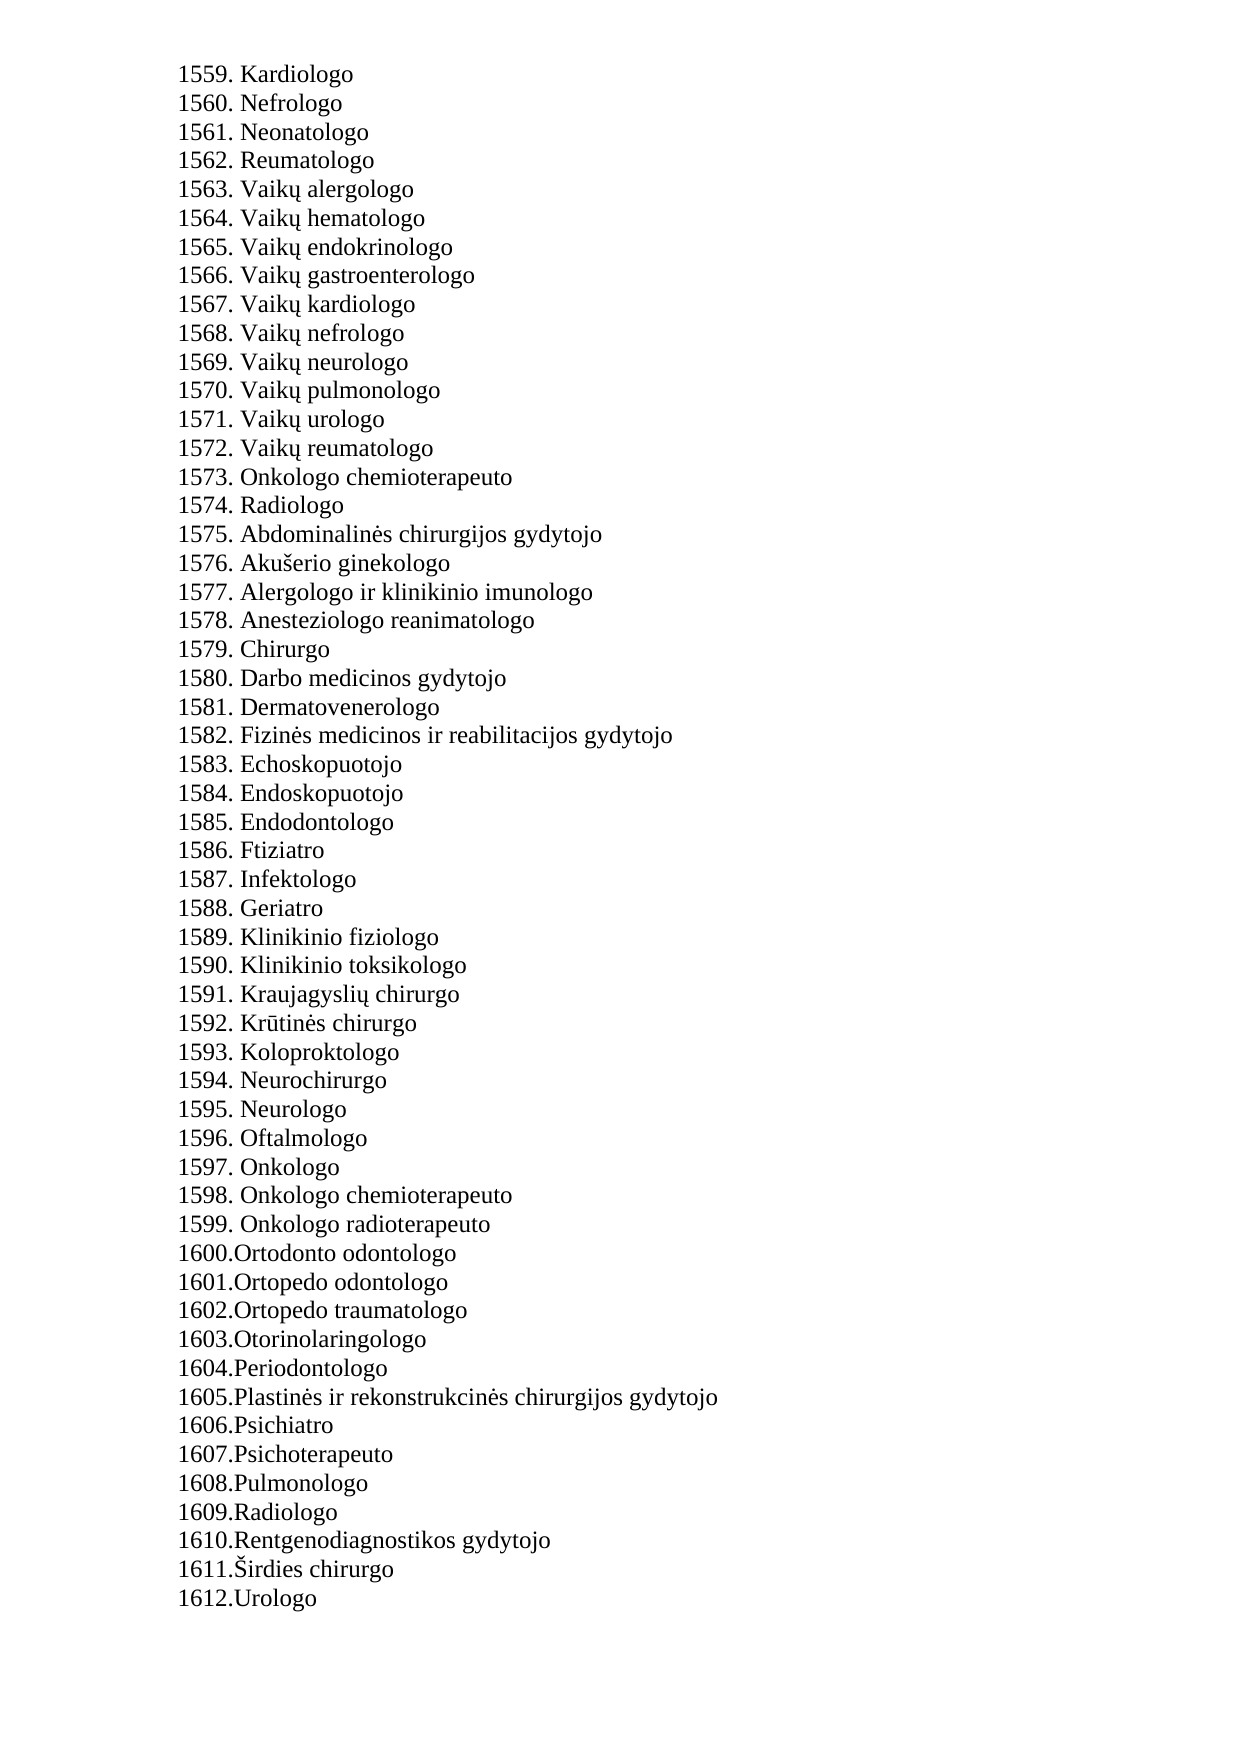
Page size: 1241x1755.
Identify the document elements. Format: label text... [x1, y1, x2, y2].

text 1588. Geriatro [177, 893, 1181, 922]
text 1577. Alergologo ir klinikinio imunologo [177, 577, 1181, 605]
text 1612.Urologo [177, 1583, 1181, 1612]
text 1585. Endodontologo [177, 807, 1181, 835]
text 1571. Vaikų urologo [177, 404, 1181, 433]
text 1590. Klinikinio toksikologo [177, 950, 1181, 979]
text 1563. Vaikų alergologo [177, 174, 1181, 203]
text 1609.Radiologo [177, 1497, 1181, 1525]
text 1604.Periodontologo [177, 1353, 1181, 1382]
text 1559. Kardiologo [177, 59, 1181, 88]
text 1602.Ortopedo traumatologo [177, 1295, 1181, 1324]
text 1570. Vaikų pulmonologo [177, 375, 1181, 404]
text 1591. Kraujagyslių chirurgo [177, 979, 1181, 1008]
text 1608.Pulmonologo [177, 1468, 1181, 1497]
text 1598. Onkologo chemioterapeuto [177, 1180, 1181, 1209]
text 1594. Neurochirurgo [177, 1065, 1181, 1094]
text 1569. Vaikų neurologo [177, 347, 1181, 375]
text 1597. Onkologo [177, 1152, 1181, 1180]
text 1605.Plastinės ir rekonstrukcinės chirurgijos gydytojo [177, 1382, 1181, 1410]
text 1601.Ortopedo odontologo [177, 1267, 1181, 1295]
text 1576. Akušerio ginekologo [177, 548, 1181, 577]
text 1592. Krūtinės chirurgo [177, 1008, 1181, 1037]
text 1595. Neurologo [177, 1094, 1181, 1123]
text 1589. Klinikinio fiziologo [177, 922, 1181, 950]
text 1561. Neonatologo [177, 117, 1181, 145]
text 1596. Oftalmologo [177, 1123, 1181, 1152]
text 1606.Psichiatro [177, 1410, 1181, 1439]
text 1593. Koloproktologo [177, 1037, 1181, 1065]
text 1586. Ftiziatro [177, 835, 1181, 864]
text 1578. Anesteziologo reanimatologo [177, 605, 1181, 634]
text 1611.Širdies chirurgo [177, 1554, 1181, 1583]
text 1599. Onkologo radioterapeuto [177, 1209, 1181, 1238]
text 1567. Vaikų kardiologo [177, 289, 1181, 318]
text 1575. Abdominalinės chirurgijos gydytojo [177, 519, 1181, 548]
text 1574. Radiologo [177, 490, 1181, 519]
text 1560. Nefrologo [177, 88, 1181, 117]
text 1607.Psichoterapeuto [177, 1439, 1181, 1468]
text 1600.Ortodonto odontologo [177, 1238, 1181, 1267]
text 1587. Infektologo [177, 864, 1181, 893]
text 1564. Vaikų hematologo [177, 203, 1181, 232]
text 1562. Reumatologo [177, 145, 1181, 174]
text 1566. Vaikų gastroenterologo [177, 260, 1181, 289]
text 1580. Darbo medicinos gydytojo [177, 663, 1181, 692]
text 1584. Endoskopuotojo [177, 778, 1181, 807]
text 1568. Vaikų nefrologo [177, 318, 1181, 347]
text 1583. Echoskopuotojo [177, 749, 1181, 778]
text 1573. Onkologo chemioterapeuto [177, 462, 1181, 490]
text 1579. Chirurgo [177, 634, 1181, 663]
text 1603.Otorinolaringologo [177, 1324, 1181, 1353]
text 1582. Fizinės medicinos ir reabilitacijos gydytojo [177, 720, 1181, 749]
text 1572. Vaikų reumatologo [177, 433, 1181, 462]
text 1565. Vaikų endokrinologo [177, 232, 1181, 260]
text 1581. Dermatovenerologo [177, 692, 1181, 720]
text 1610.Rentgenodiagnostikos gydytojo [177, 1525, 1181, 1554]
